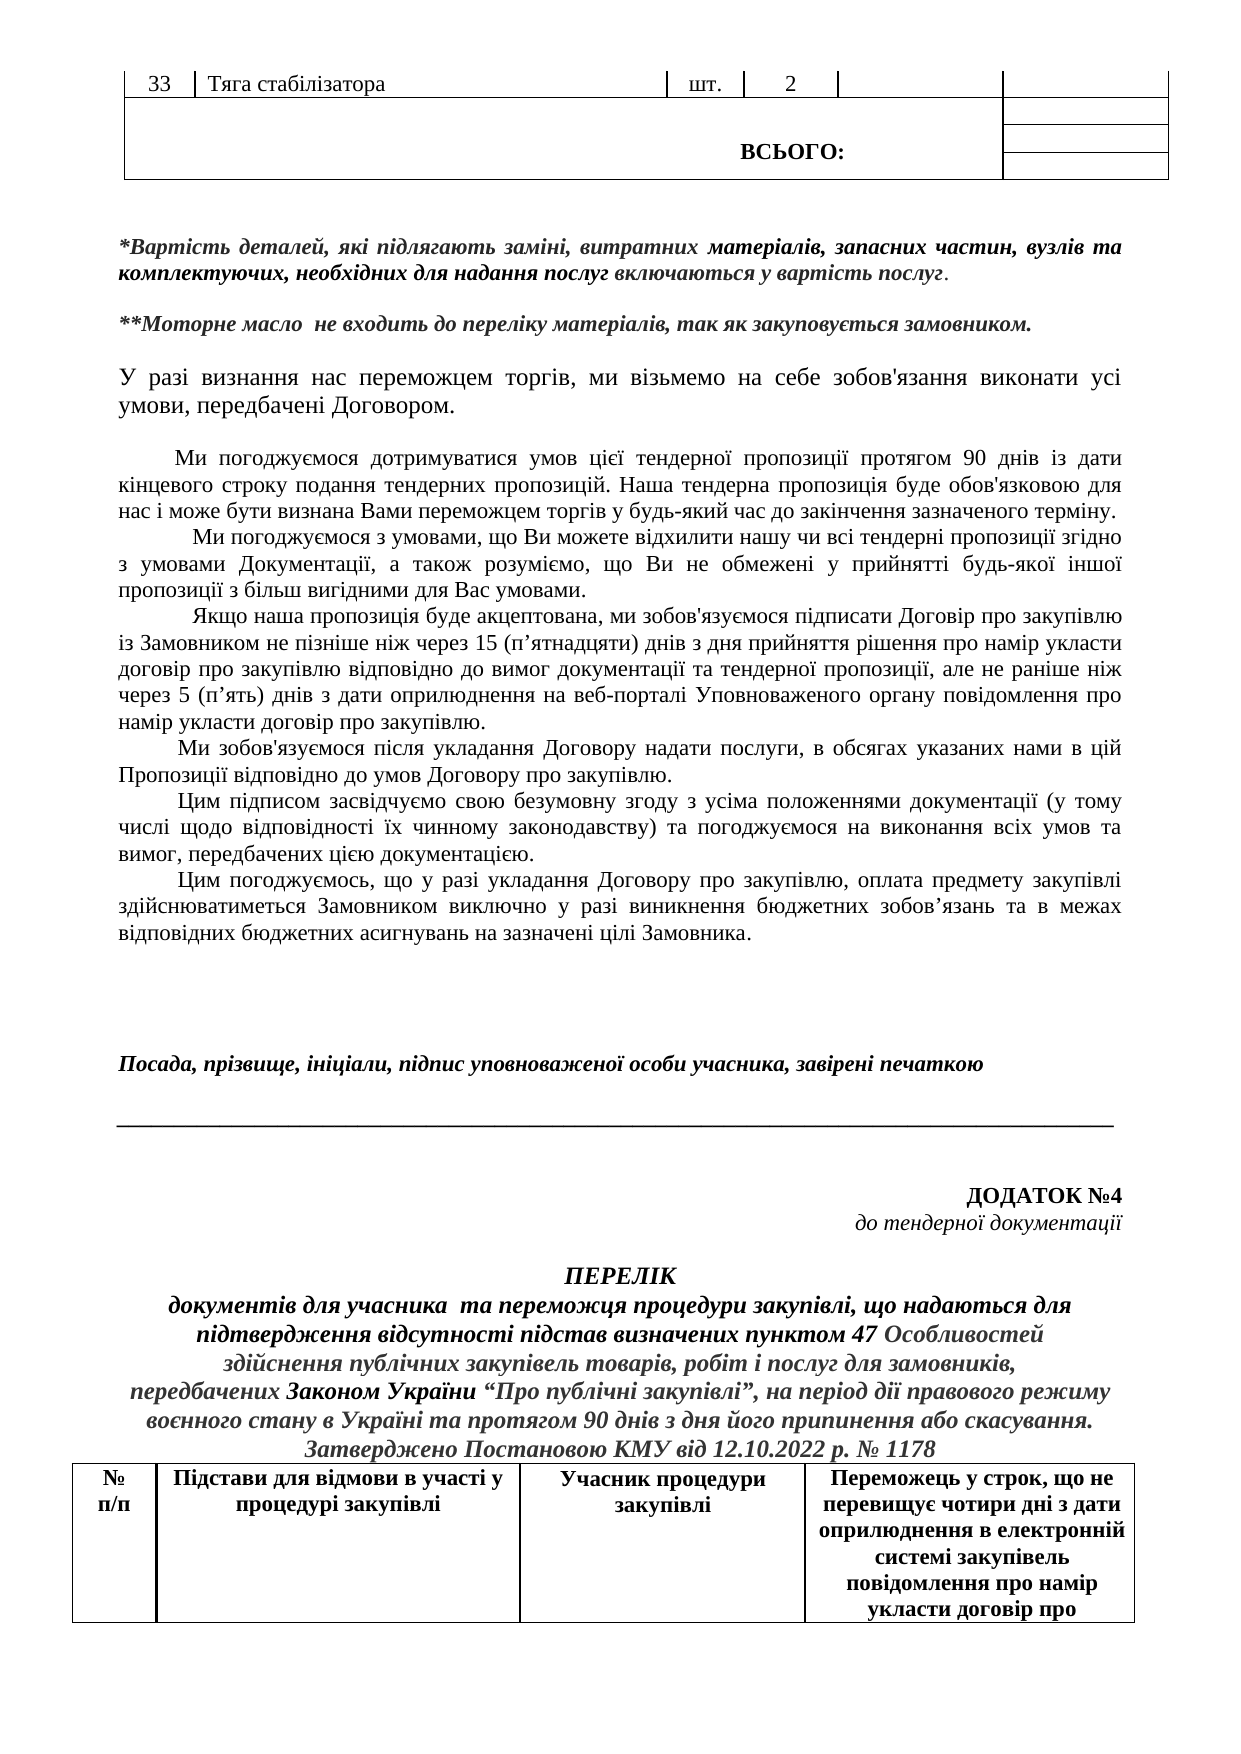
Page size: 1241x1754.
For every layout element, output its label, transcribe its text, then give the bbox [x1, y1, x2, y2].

text Цим погоджуємось, що у разі укладання Договору про закупівлю, оплата предмету закупівлі здійснюватиметься Замовником виключно у разі виникнення бюджетних зобов’язань та в межах відповідних бюджетних асигнувань на зазначені цілі Замовника. [118, 866, 1122, 945]
text ПЕРЕЛІК [118, 1261, 1122, 1290]
text **Моторне масло не входить до переліку матеріалів, так як закуповується замовником. [118, 311, 1122, 337]
table_cell ВСЬОГО: [125, 98, 1002, 179]
text Ми погоджуємося дотримуватися умов цієї тендерної пропозиції протягом 90 днів із дати кінцевого строку подання тендерних пропозицій. Наша тендерна пропозиція буде обов'язковою для нас і може бути визнана Вами переможцем торгів у будь-який час до закінчення зазначеного терміну. [118, 444, 1122, 523]
text до тендерної документації [118, 1209, 1122, 1235]
table_header Підстави для відмови в участі у процедурі закупівлі [158, 1464, 519, 1622]
table_cell [1004, 125, 1168, 152]
table_cell Тяга стабілізатора [196, 71, 666, 97]
table_cell 2 [745, 71, 837, 97]
table_cell [1004, 153, 1168, 179]
text документів для учасника та переможця процедури закупівлі, що надаються для підтвердження відсутності підстав визначених пунктом 47 Особливостей здійснення публічних закупівель товарів, робіт і послуг для замовників, передбачених Законом України “Про публічні закупівлі”, на період дії правового режиму воєнного стану в Україні та протягом 90 днів з дня його припинення або скасування. Затверджено Постановою КМУ від 12.10.2022 р. № 1178 [118, 1290, 1122, 1463]
table_cell [1004, 98, 1168, 124]
text Посада, прізвище, ініціали, підпис уповноваженої особи учасника, завірені печаткою [118, 1051, 1122, 1077]
text ДОДАТОК №4 [118, 1182, 1122, 1209]
text Цим підписом засвідчуємо свою безумовну згоду з усіма положеннями документації (у тому числі щодо відповідності їх чинному законодавству) та погоджуємося на виконання всіх умов та вимог, передбачених цією документацією. [118, 787, 1122, 866]
text Ми зобов'язуємося після укладання Договору надати послуги, в обсягах указаних нами в цій Пропозиції відповідно до умов Договору про закупівлю. [118, 734, 1122, 787]
text _______________________________________________________________________________________ [118, 1103, 1122, 1129]
table_cell [839, 71, 1002, 97]
table_header Переможець у строк, що не перевищує чотири дні з дати оприлюднення в електронній системі закупівель повідомлення про намір укласти договір про [806, 1464, 1134, 1622]
table_cell шт. [668, 71, 743, 97]
text У разі визнання нас переможцем торгів, ми візьмемо на себе зобов'язання виконати усі умови, передбачені Договором. [118, 362, 1122, 419]
table_header № п/п [73, 1464, 155, 1622]
table_header Учасник процедури закупівлі [521, 1464, 804, 1622]
table_cell 33 [125, 71, 194, 97]
text Якщо наша пропозиція буде акцептована, ми зобов'язуємося підписати Договір про закупівлю із Замовником не пізніше ніж через 15 (п’ятнадцяти) днів з дня прийняття рішення про намір укласти договір про закупівлю відповідно до вимог документації та тендерної пропозиції, але не раніше ніж через 5 (п’ять) днів з дати оприлюднення на веб-порталі Уповноваженого органу повідомлення про намір укласти договір про закупівлю. [118, 602, 1122, 734]
text *Вартість деталей, які підлягають заміні, витратних матеріалів, запасних частин, вузлів та комплектуючих, необхідних для надання послуг включаються у вартість послуг. [118, 233, 1122, 286]
text Ми погоджуємося з умовами, що Ви можете відхилити нашу чи всі тендерні пропозиції згідно з умовами Документації, а також розуміємо, що Ви не обмежені у прийнятті будь-якої іншої пропозиції з більш вигідними для Вас умовами. [118, 523, 1122, 602]
table_cell [1004, 71, 1168, 97]
